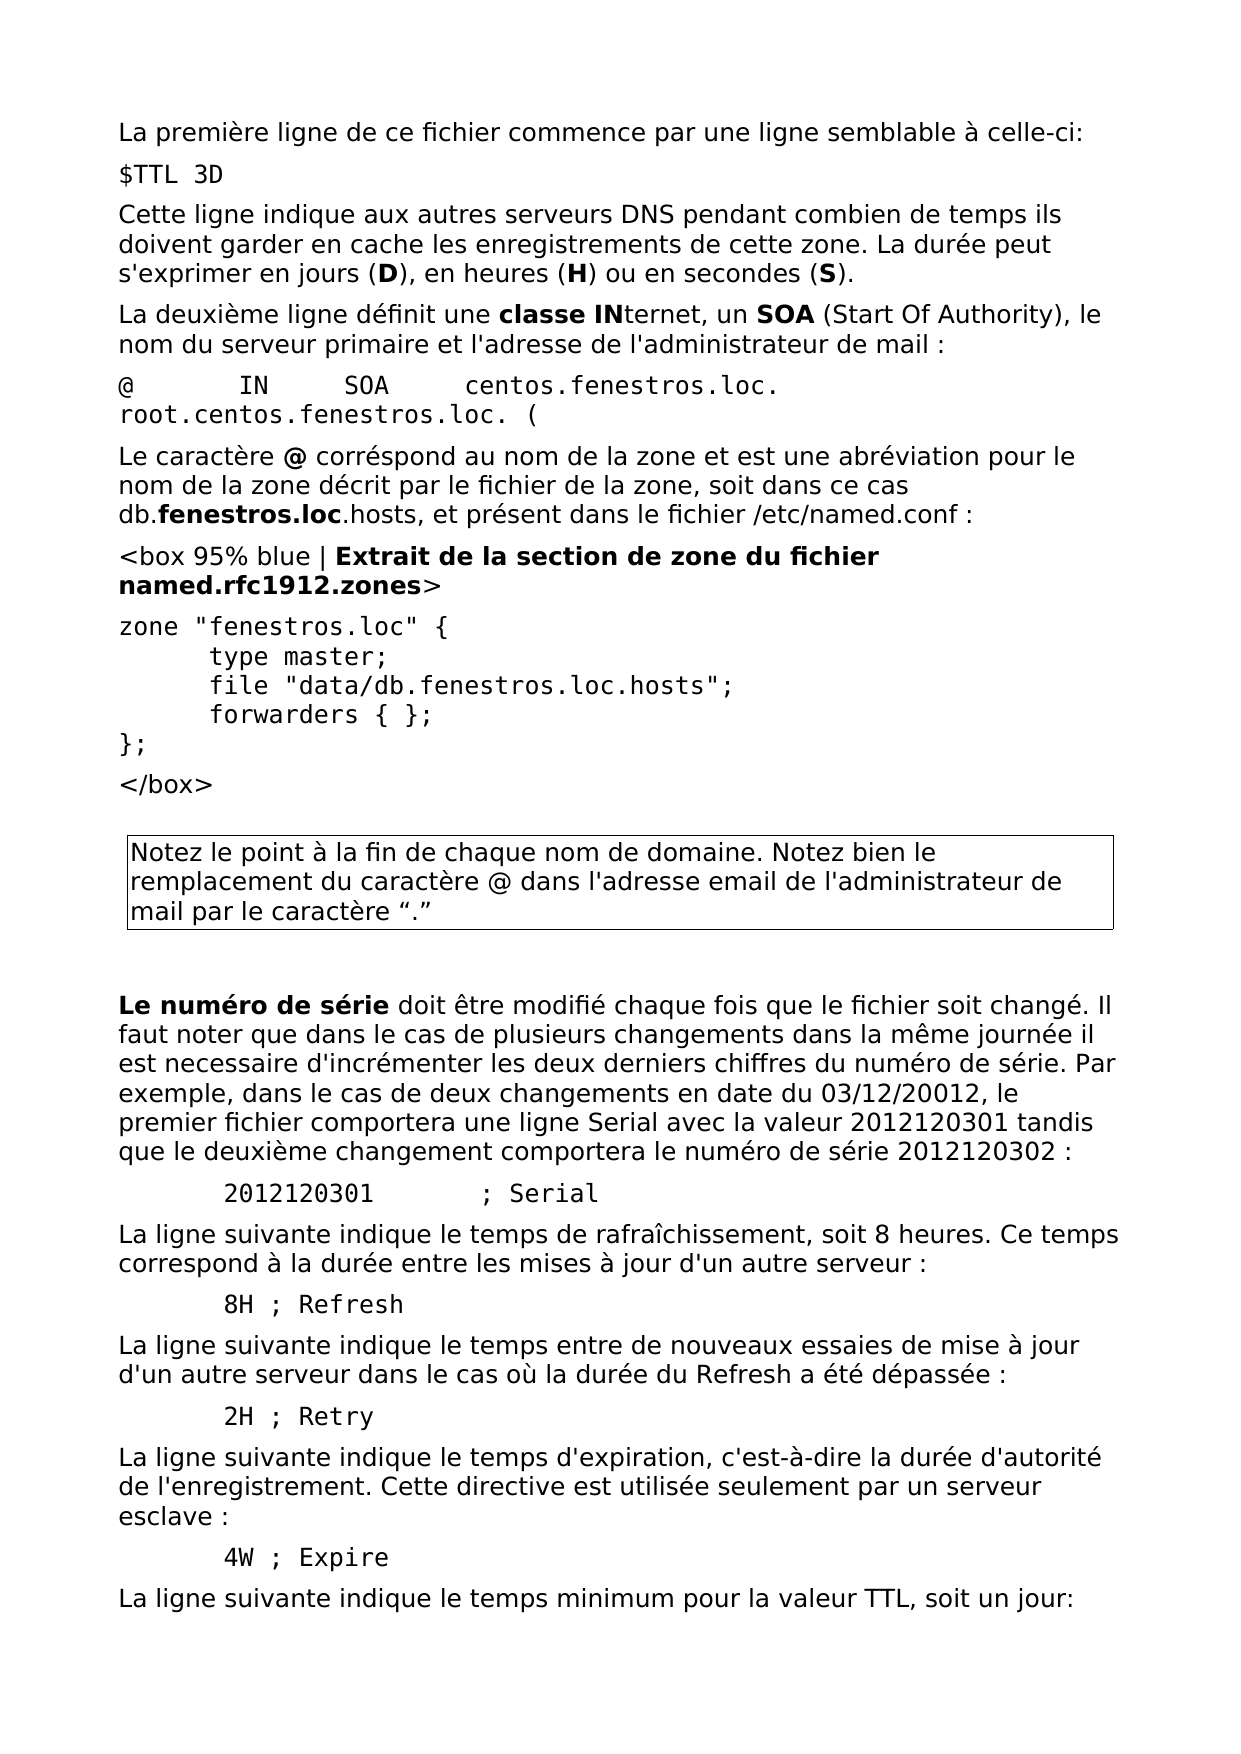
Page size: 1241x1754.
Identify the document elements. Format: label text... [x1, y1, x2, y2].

text </box> [118, 770, 1122, 799]
text La ligne suivante indique le temps d'expiration, c'est-à-dire la durée d'autorité de l'enregistrement. Cette directive est utilisée seulement par un serveur esclave : [118, 1443, 1122, 1531]
text La première ligne de ce fichier commence par une ligne semblable à celle-ci: [118, 118, 1122, 147]
text zone "fenestros.loc" { type master; file "data/db.fenestros.loc.hosts"; forwarders { }; }; [118, 612, 1122, 758]
text 8H ; Refresh [118, 1291, 1122, 1320]
text La deuxième ligne définit une classe INternet, un SOA (Start Of Authority), le nom du serveur primaire et l'adresse de l'administrateur de mail : [118, 301, 1122, 359]
text La ligne suivante indique le temps entre de nouveaux essaies de mise à jour d'un autre serveur dans le cas où la durée du Refresh a été dépassée : [118, 1332, 1122, 1390]
text Le caractère @ corréspond au nom de la zone et est une abréviation pour le nom de la zone décrit par le fichier de la zone, soit dans ce cas db.fenestros.loc.hosts, et présent dans le fichier /etc/named.conf : [118, 442, 1122, 529]
text La ligne suivante indique le temps de rafraîchissement, soit 8 heures. Ce temps correspond à la durée entre les mises à jour d'un autre serveur : [118, 1220, 1122, 1278]
text Cette ligne indique aux autres serveurs DNS pendant combien de temps ils doivent garder en cache les enregistrements de cette zone. La durée peut s'exprimer en jours (D), en heures (H) ou en secondes (S). [118, 201, 1122, 288]
text 2012120301 ; Serial [118, 1179, 1122, 1208]
text <box 95% blue | Extrait de la section de zone du fichier named.rfc1912.zones> [118, 542, 1122, 600]
text Le numéro de série doit être modifié chaque fois que le fichier soit changé. Il faut noter que dans le cas de plusieurs changements dans la même journée il est necessaire d'incrémenter les deux derniers chiffres du numéro de série. Par exemple, dans le cas de deux changements en date du 03/12/20012, le premier fichier comportera une ligne Serial avec la valeur 2012120301 tandis que le deuxième changement comportera le numéro de série 2012120302 : [118, 991, 1122, 1166]
text 4W ; Expire [118, 1543, 1122, 1572]
table_header Notez le point à la fin de chaque nom de domaine. Notez bien le remplacement du caractère @ dans l'adresse email de l'administrateur de mail par le caractère “.” [128, 836, 1113, 929]
text $TTL 3D [118, 160, 1122, 189]
text La ligne suivante indique le temps minimum pour la valeur TTL, soit un jour: [118, 1584, 1122, 1613]
text 2H ; Retry [118, 1402, 1122, 1432]
text @ IN SOA centos.fenestros.loc. root.centos.fenestros.loc. ( [118, 372, 1122, 430]
